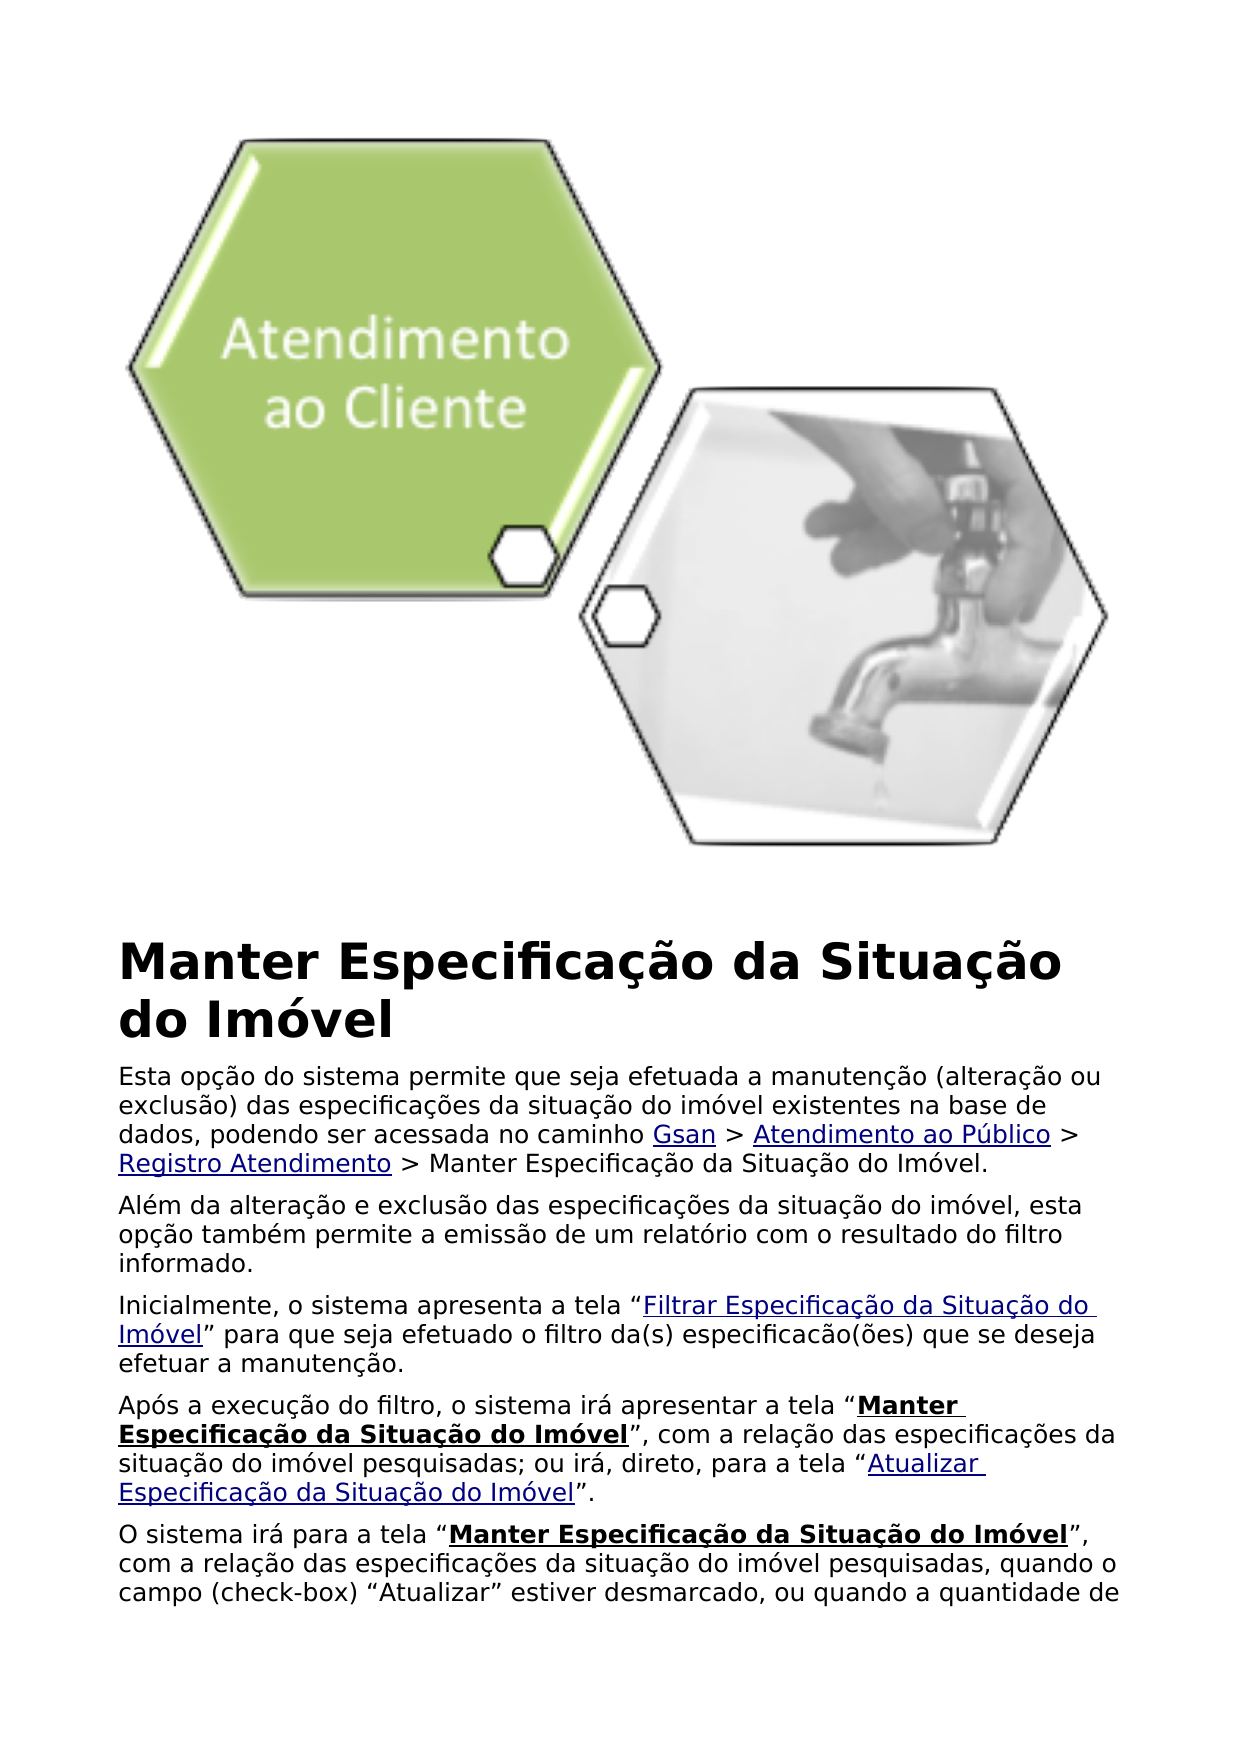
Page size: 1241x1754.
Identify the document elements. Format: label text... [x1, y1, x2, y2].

subtitle Manter Especificação da Situação do Imóvel [118, 933, 1122, 1049]
text O sistema irá para a tela “Manter Especificação da Situação do Imóvel”, com a relação das especificações da situação do imóvel pesquisadas, quando o campo (check-box) “Atualizar” estiver desmarcado, ou quando a quantidade de [118, 1520, 1122, 1607]
text Além da alteração e exclusão das especificações da situação do imóvel, esta opção também permite a emissão de um relatório com o resultado do filtro informado. [118, 1191, 1122, 1278]
text Esta opção do sistema permite que seja efetuada a manutenção (alteração ou exclusão) das especificações da situação do imóvel existentes na base de dados, podendo ser acessada no caminho Gsan > Atendimento ao Público > Registro Atendimento > Manter Especificação da Situação do Imóvel. [118, 1062, 1122, 1178]
text Inicialmente, o sistema apresenta a tela “Filtrar Especificação da Situação do Imóvel” para que seja efetuado o filtro da(s) especificacão(ões) que se deseja efetuar a manutenção. [118, 1291, 1122, 1378]
picture [118, 118, 1123, 866]
text Após a execução do filtro, o sistema irá apresentar a tela “Manter Especificação da Situação do Imóvel”, com a relação das especificações da situação do imóvel pesquisadas; ou irá, direto, para a tela “Atualizar Especificação da Situação do Imóvel”. [118, 1391, 1122, 1507]
